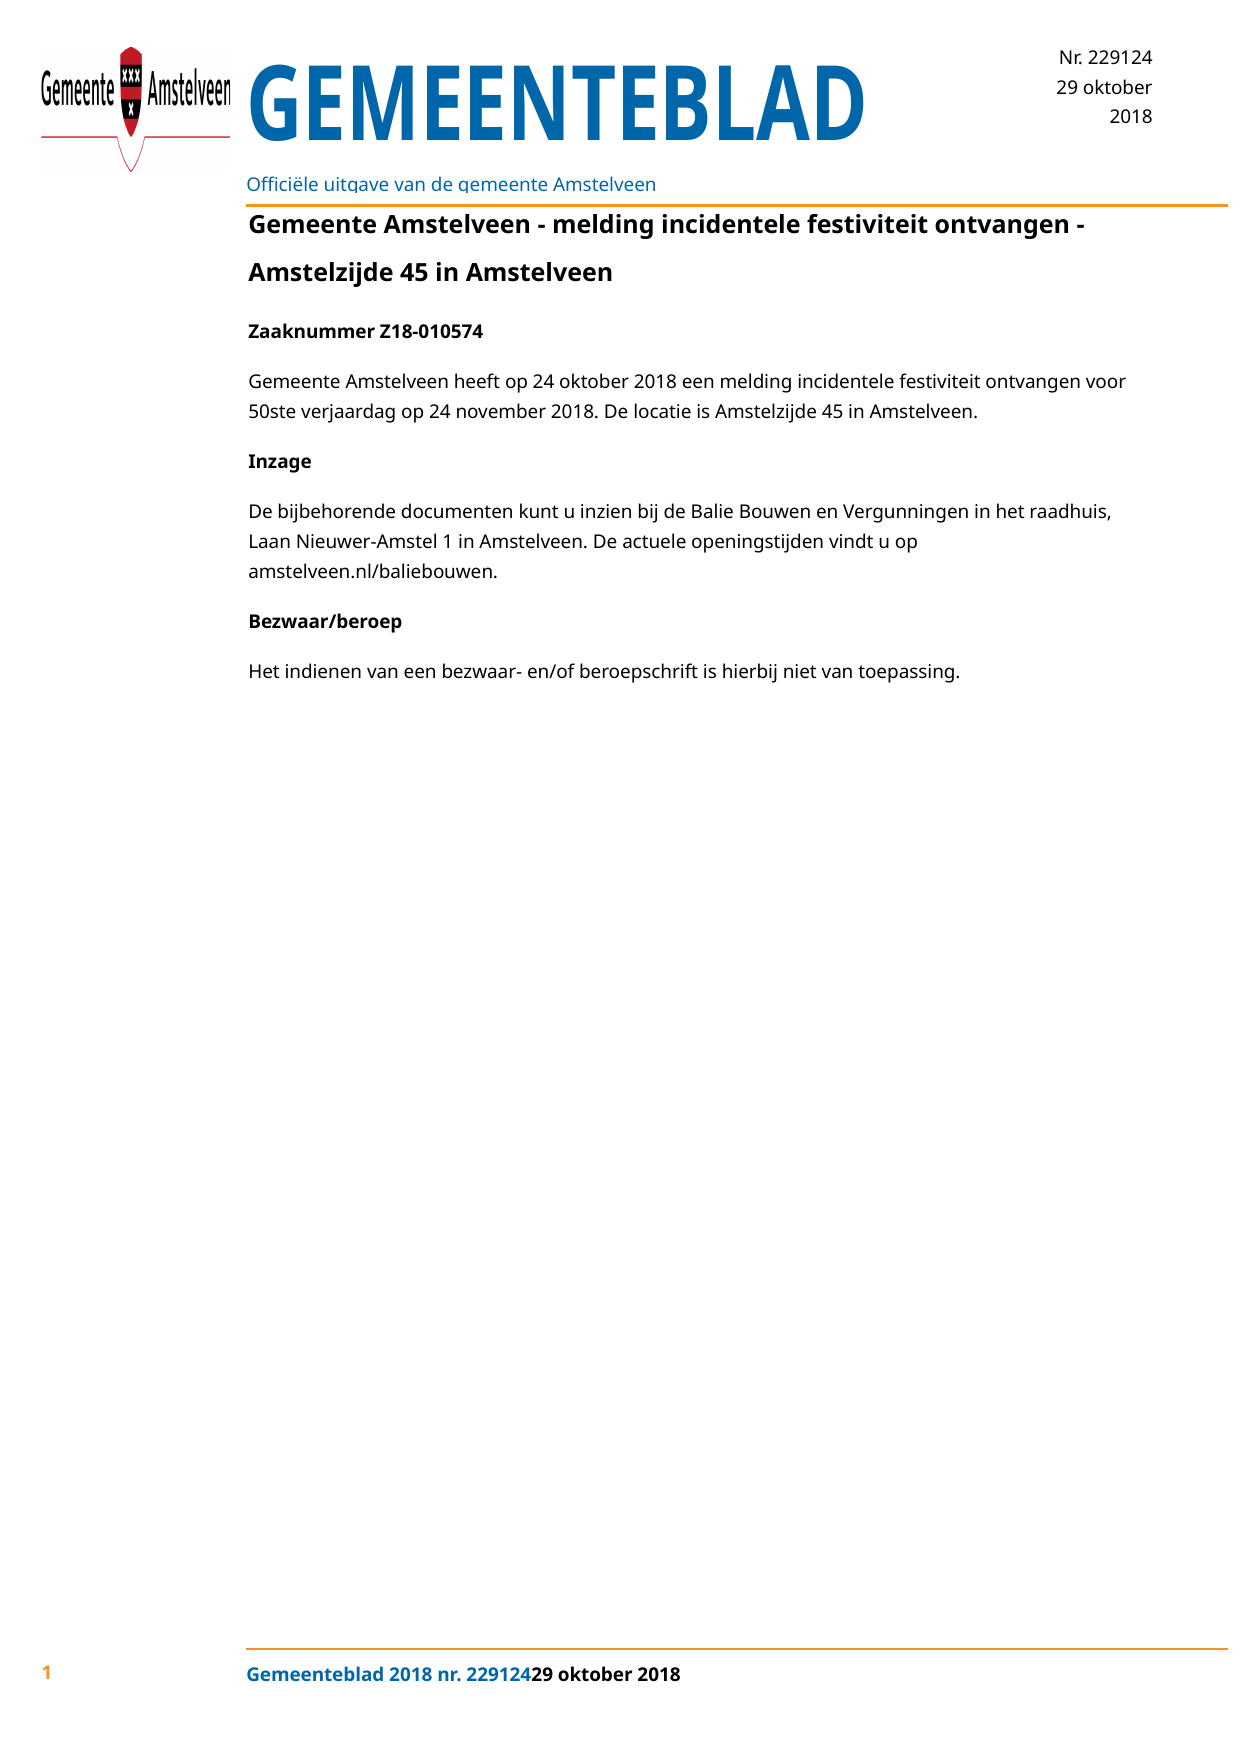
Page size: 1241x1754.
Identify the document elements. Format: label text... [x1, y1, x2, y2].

text Gemeente Amstelveen - melding incidentele festiviteit ontvangen - Amstelzijde 45 in Amstelveen [248, 207, 1152, 288]
text Gemeente Amstelveen heeft op 24 oktober 2018 een melding incidentele festiviteit ontvangen voor 50ste verjaardag op 24 november 2018. De locatie is Amstelzijde 45 in Amstelveen. [248, 368, 1152, 424]
text Inzage [248, 448, 1152, 474]
text Bezwaar/beroep [248, 608, 1152, 634]
text Het indienen van een bezwaar- en/of beroepschrift is hierbij niet van toepassing. [248, 659, 1152, 684]
text De bijbehorende documenten kunt u inzien bij de Balie Bouwen en Vergunningen in het raadhuis, Laan Nieuwer-Amstel 1 in Amstelveen. De actuele openingstijden vindt u op amstelveen.nl/baliebouwen. [248, 499, 1152, 584]
picture [41, 47, 231, 172]
text Zaaknummer Z18-010574 [248, 318, 1152, 344]
